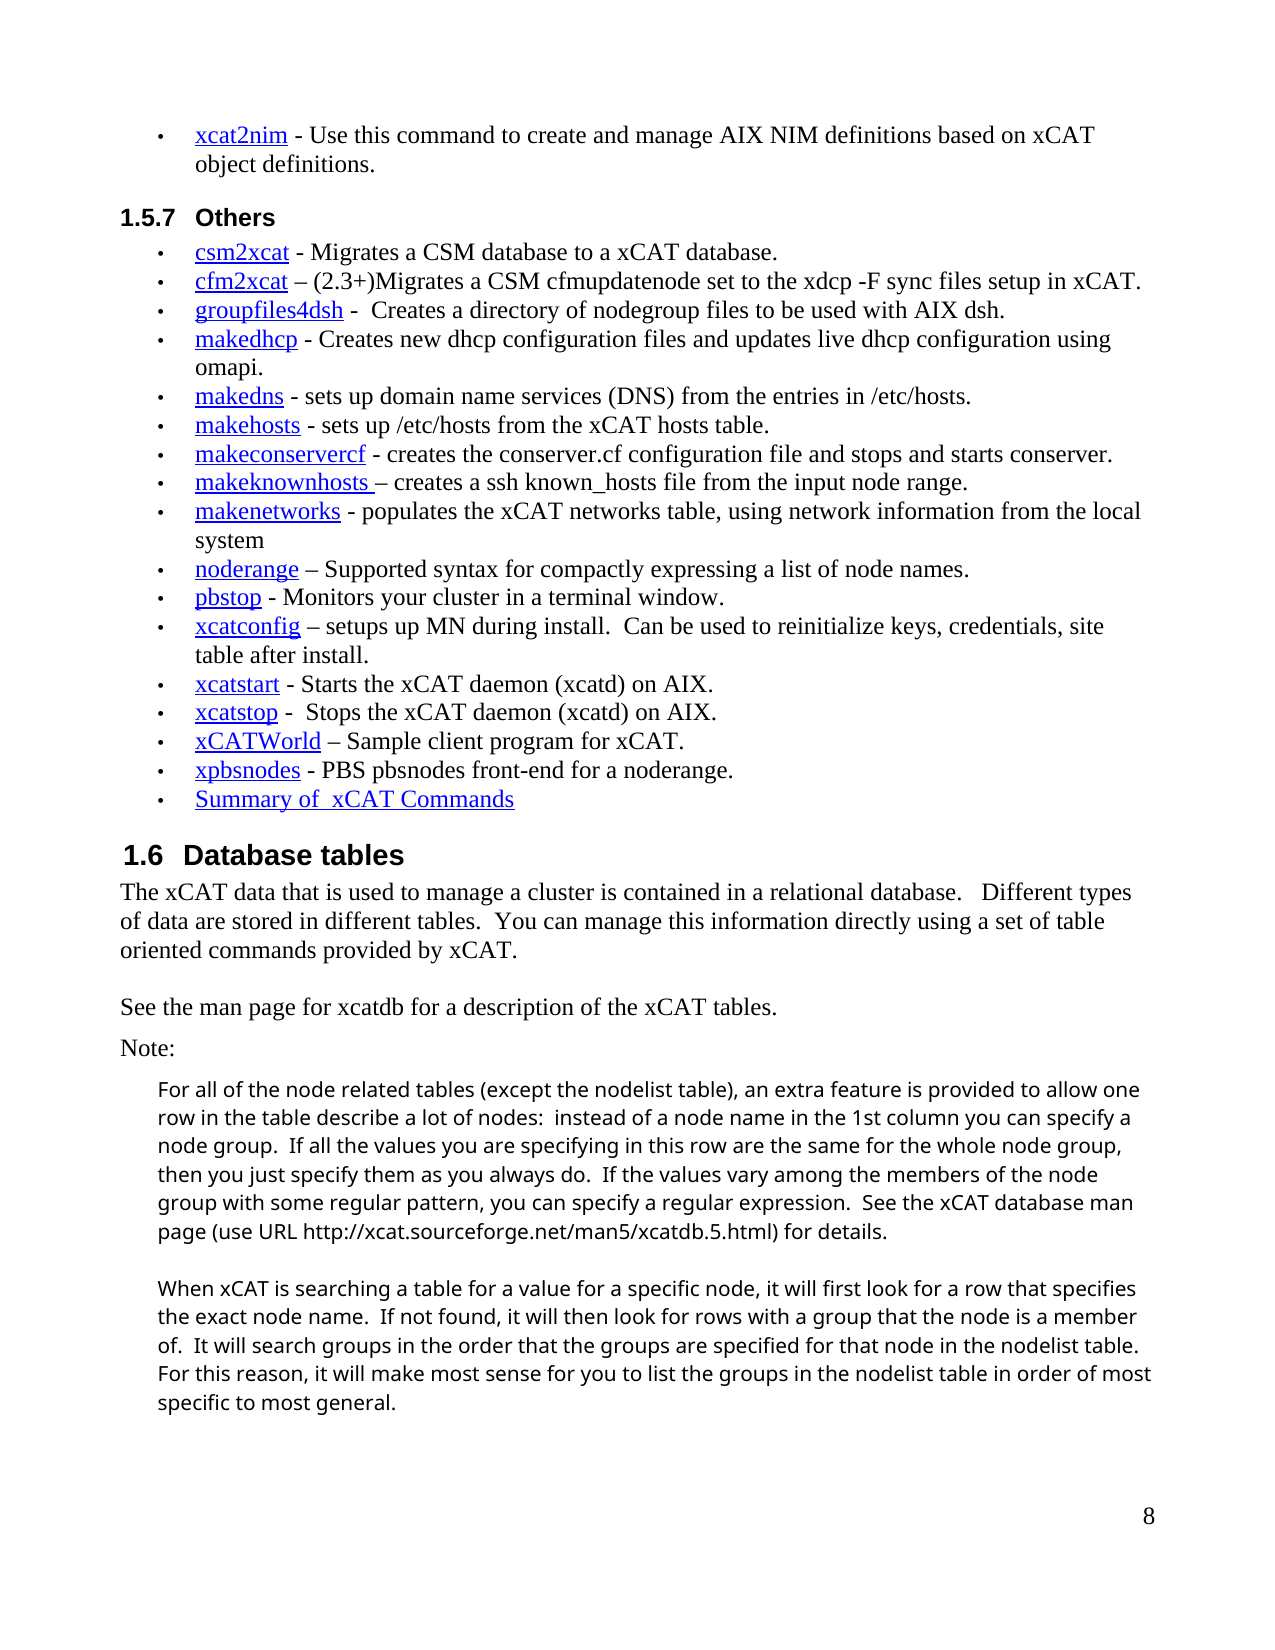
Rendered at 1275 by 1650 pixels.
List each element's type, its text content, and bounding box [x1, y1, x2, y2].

list Summary of xCAT Commands [157, 784, 1155, 812]
text Note: [120, 1033, 1155, 1062]
list xcatconfig – setups up MN during install. Can be used to reinitialize keys, credentials, site table after install. [157, 611, 1155, 669]
list pbstop - Monitors your cluster in a terminal window. [157, 582, 1155, 611]
subtitle Others [120, 202, 1155, 231]
list makedhcp - Creates new dhcp configuration files and updates live dhcp configuration using omapi. [157, 324, 1155, 381]
list makeconservercf - creates the conserver.cf configuration file and stops and starts conserver. [157, 439, 1155, 467]
list csm2xcat - Migrates a CSM database to a xCAT database. [157, 237, 1155, 266]
list cfm2xcat – (2.3+)Migrates a CSM cfmupdatenode set to the xdcp -F sync files setup in xCAT. [157, 266, 1155, 295]
list noderange – Supported syntax for compactly expressing a list of node names. [157, 554, 1155, 582]
list groupfiles4dsh - Creates a directory of nodegroup files to be used with AIX dsh. [157, 295, 1155, 324]
subtitle Database tables [123, 837, 1155, 871]
text For all of the node related tables (except the nodelist table), an extra feature is provided to allow one row in the table describe a lot of nodes: instead of a node name in the 1st column you can specify a node group. If all the values you are specifying in this row are the same for the whole node group, then you just specify them as you always do. If the values vary among the members of the node group with some regular pattern, you can specify a regular expression. See the xCAT database man page (use URL http://xcat.sourceforge.net/man5/xcatdb.5.html) for details. [157, 1075, 1155, 1245]
list xpbsnodes - PBS pbsnodes front-end for a noderange. [157, 755, 1155, 784]
list xcat2nim - Use this command to create and manage AIX NIM definitions based on xCAT object definitions. [157, 120, 1155, 177]
list makeknownhosts – creates a ssh known_hosts file from the input node range. [157, 467, 1155, 496]
list xcatstop - Stops the xCAT daemon (xcatd) on AIX. [157, 697, 1155, 726]
text When xCAT is searching a table for a value for a specific node, it will first look for a row that specifies the exact node name. If not found, it will then look for rows with a group that the node is a member of. It will search groups in the order that the groups are specified for that node in the nodelist table. For this reason, it will make most sense for you to list the groups in the nodelist table in order of most specific to most general. [157, 1274, 1155, 1416]
list xCATWorld – Sample client program for xCAT. [157, 726, 1155, 755]
list makedns - sets up domain name services (DNS) from the entries in /etc/hosts. [157, 381, 1155, 410]
list makenetworks - populates the xCAT networks table, using network information from the local system [157, 496, 1155, 554]
list xcatstart - Starts the xCAT daemon (xcatd) on AIX. [157, 669, 1155, 697]
text The xCAT data that is used to manage a cluster is contained in a relational database. Different types of data are stored in different tables. You can manage this information directly using a set of table oriented commands provided by xCAT. [120, 877, 1155, 963]
text See the man page for xcatdb for a description of the xCAT tables. [120, 992, 1155, 1021]
list makehosts - sets up /etc/hosts from the xCAT hosts table. [157, 410, 1155, 439]
